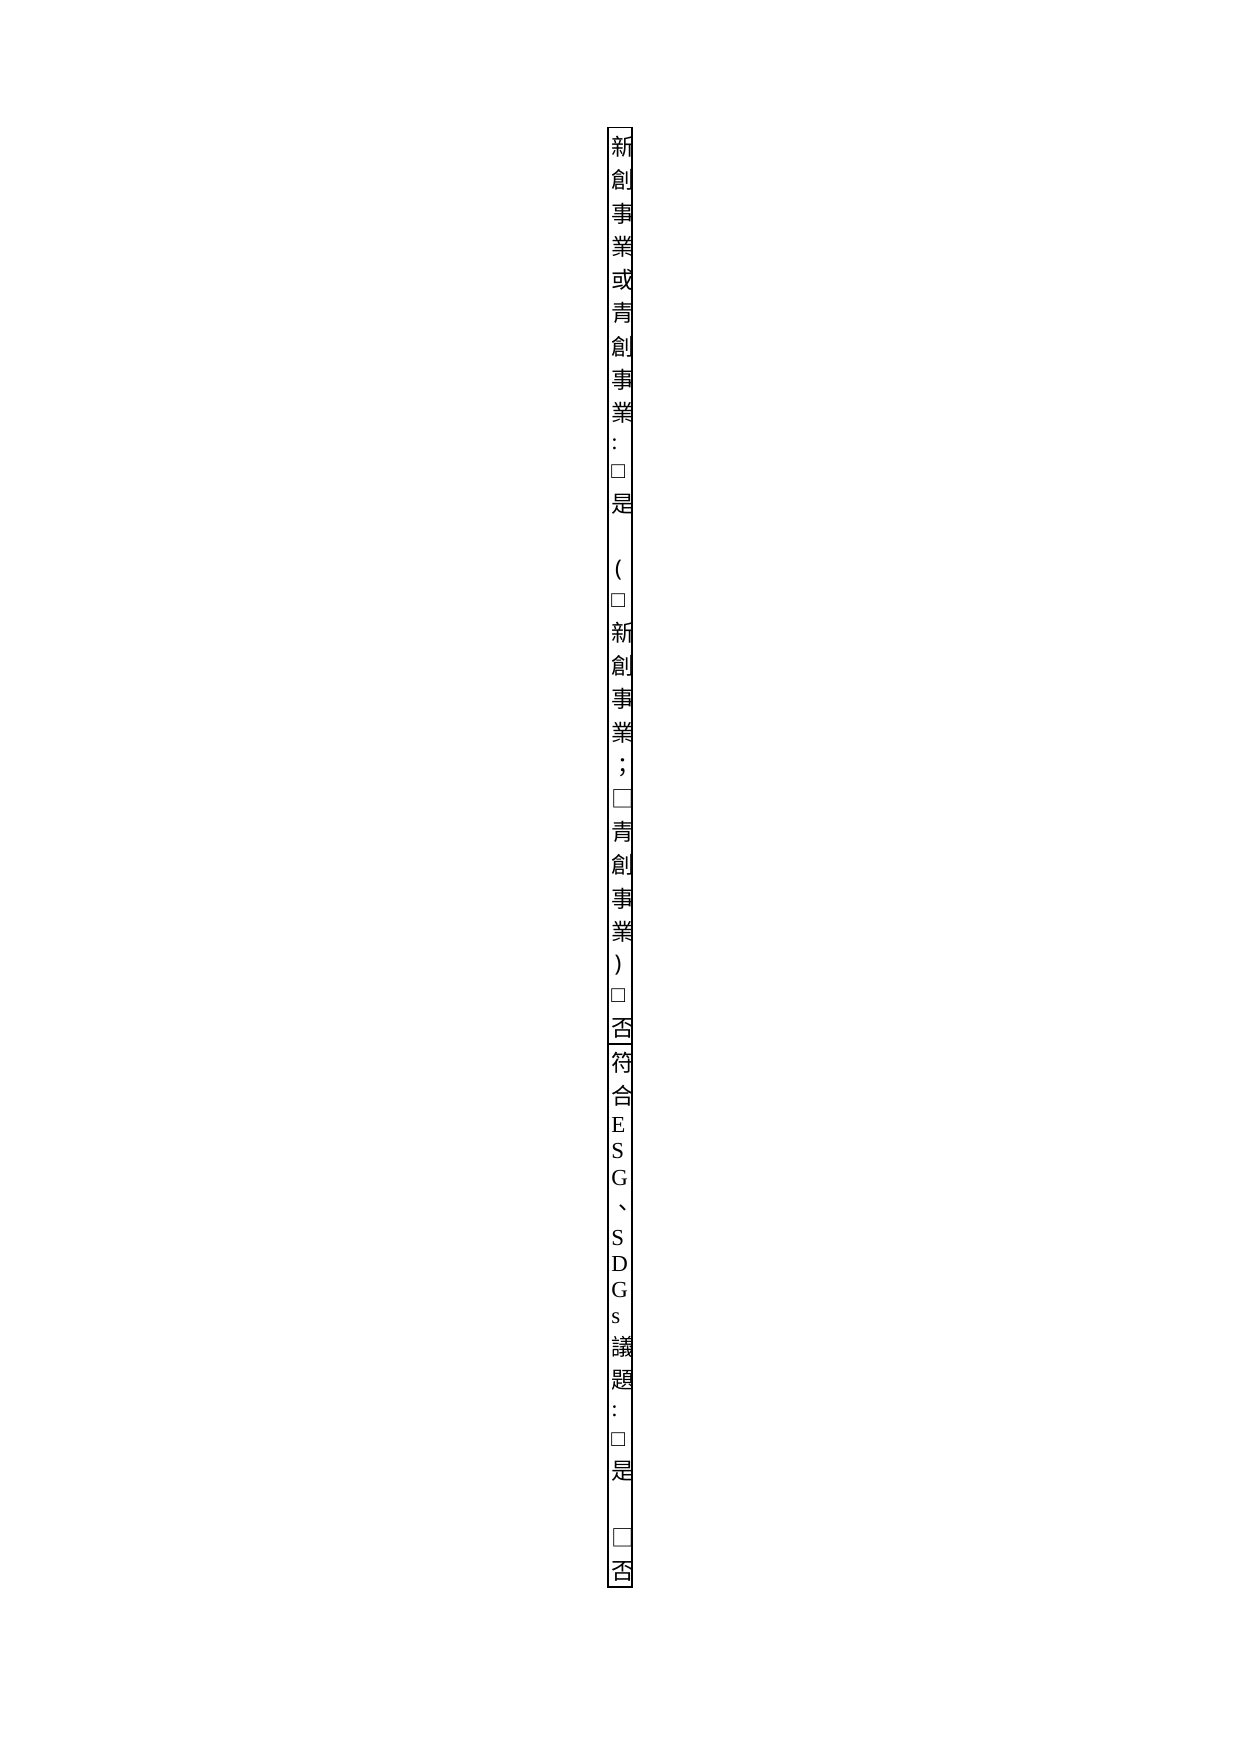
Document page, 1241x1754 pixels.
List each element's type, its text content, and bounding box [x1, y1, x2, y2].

table_cell 符合ESG、SDGs議題: □是 □否 [609, 1045, 631, 1586]
table_cell 新創事業或青創事業: □是 (□新創事業；□青創事業) □否 [609, 128, 631, 1043]
